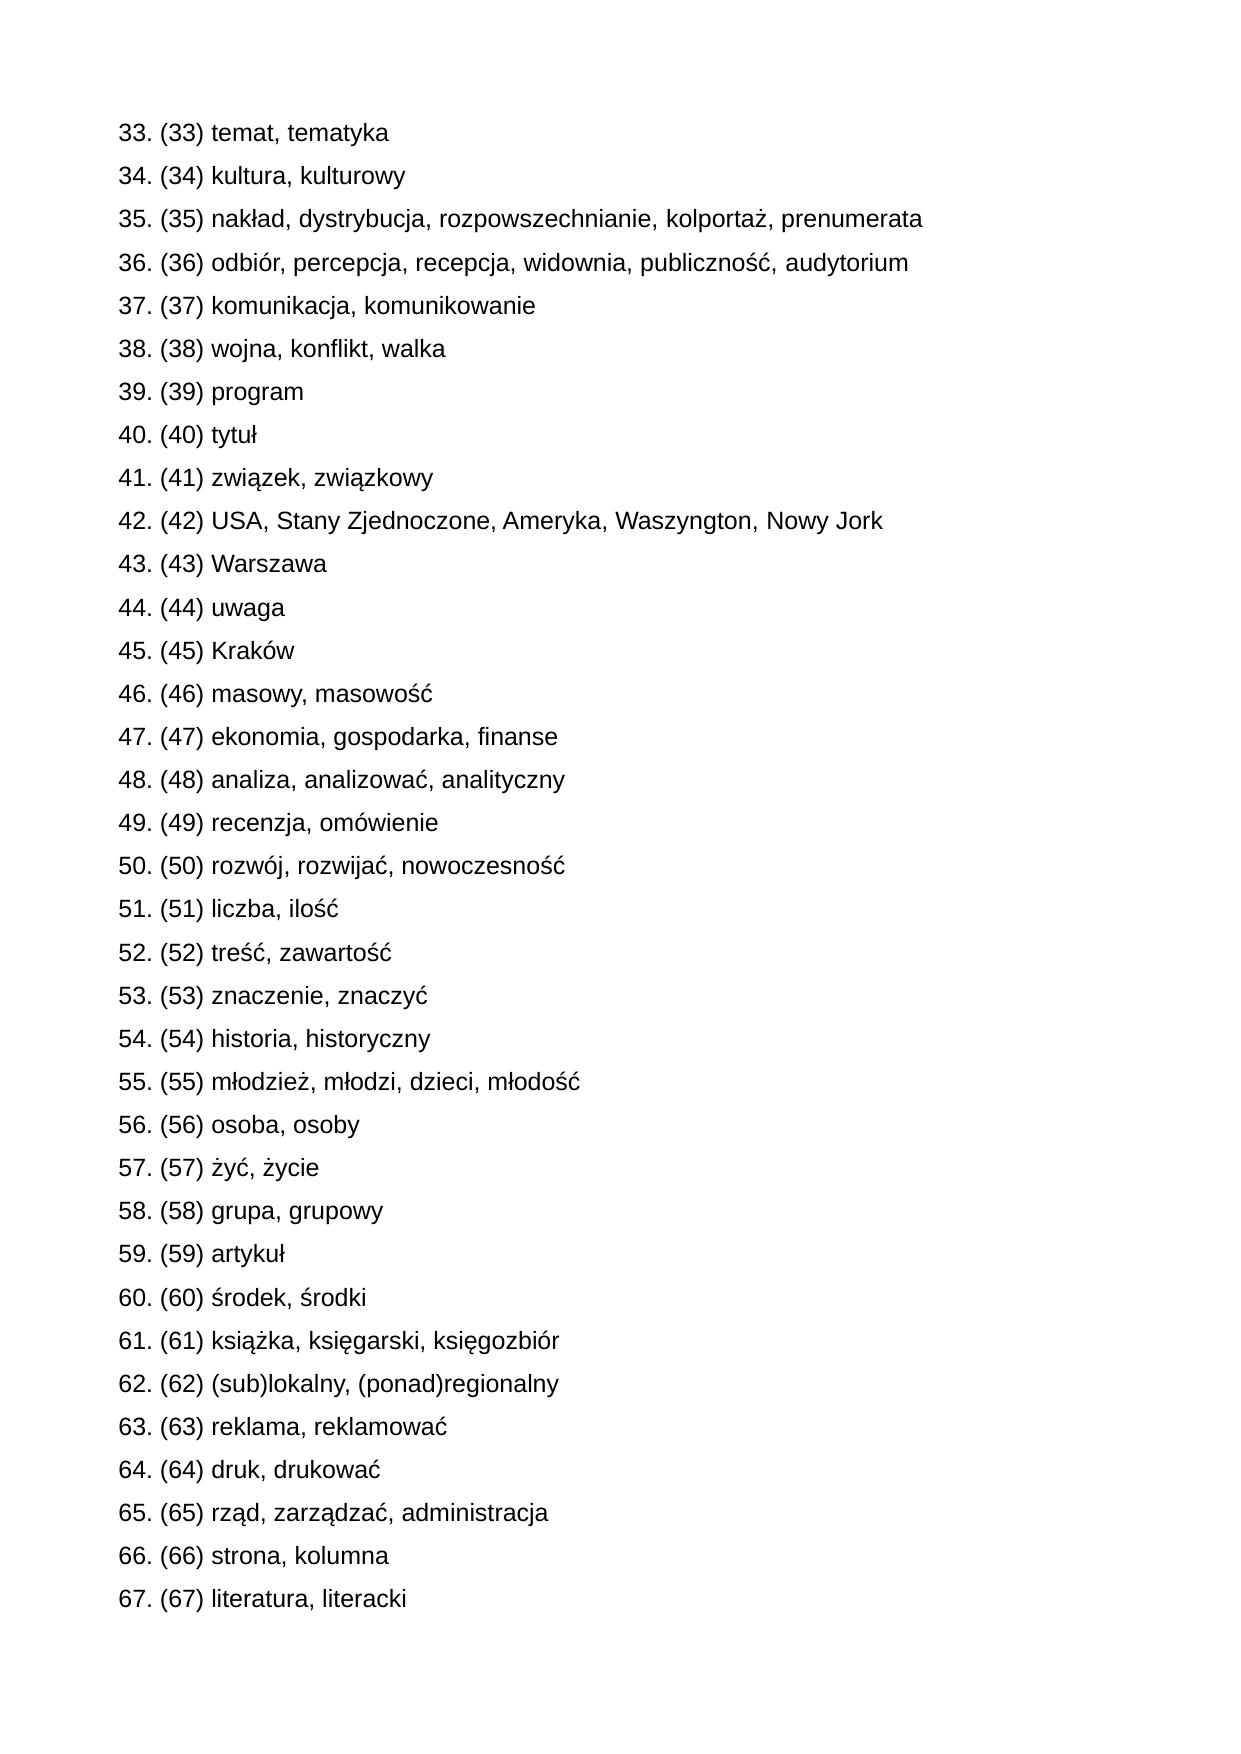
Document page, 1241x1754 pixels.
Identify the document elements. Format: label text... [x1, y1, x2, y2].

text 36. (36) odbiór, percepcja, recepcja, widownia, publiczność, audytorium [118, 247, 1122, 276]
text 53. (53) znaczenie, znaczyć [118, 981, 1122, 1009]
text 34. (34) kultura, kulturowy [118, 161, 1122, 190]
text 67. (67) literatura, literacki [118, 1584, 1122, 1613]
text 66. (66) strona, kolumna [118, 1541, 1122, 1570]
text 42. (42) USA, Stany Zjednoczone, Ameryka, Waszyngton, Nowy Jork [118, 506, 1122, 535]
text 40. (40) tytuł [118, 420, 1122, 449]
text 51. (51) liczba, ilość [118, 894, 1122, 923]
text 54. (54) historia, historyczny [118, 1024, 1122, 1052]
text 47. (47) ekonomia, gospodarka, finanse [118, 722, 1122, 751]
text 57. (57) żyć, życie [118, 1153, 1122, 1182]
text 63. (63) reklama, reklamować [118, 1412, 1122, 1441]
text 58. (58) grupa, grupowy [118, 1196, 1122, 1225]
text 45. (45) Kraków [118, 636, 1122, 664]
text 46. (46) masowy, masowość [118, 679, 1122, 707]
text 37. (37) komunikacja, komunikowanie [118, 291, 1122, 319]
text 44. (44) uwaga [118, 592, 1122, 621]
text 41. (41) związek, związkowy [118, 463, 1122, 492]
text 49. (49) recenzja, omówienie [118, 808, 1122, 837]
text 65. (65) rząd, zarządzać, administracja [118, 1498, 1122, 1527]
text 56. (56) osoba, osoby [118, 1110, 1122, 1139]
text 59. (59) artykuł [118, 1239, 1122, 1268]
text 62. (62) (sub)lokalny, (ponad)regionalny [118, 1369, 1122, 1397]
text 55. (55) młodzież, młodzi, dzieci, młodość [118, 1067, 1122, 1096]
text 39. (39) program [118, 377, 1122, 406]
text 33. (33) temat, tematyka [118, 118, 1122, 147]
text 64. (64) druk, drukować [118, 1455, 1122, 1484]
text 48. (48) analiza, analizować, analityczny [118, 765, 1122, 794]
text 60. (60) środek, środki [118, 1282, 1122, 1311]
text 43. (43) Warszawa [118, 549, 1122, 578]
text 50. (50) rozwój, rozwijać, nowoczesność [118, 851, 1122, 880]
text 38. (38) wojna, konflikt, walka [118, 334, 1122, 362]
text 61. (61) książka, księgarski, księgozbiór [118, 1326, 1122, 1354]
text 35. (35) nakład, dystrybucja, rozpowszechnianie, kolportaż, prenumerata [118, 204, 1122, 233]
text 52. (52) treść, zawartość [118, 937, 1122, 966]
